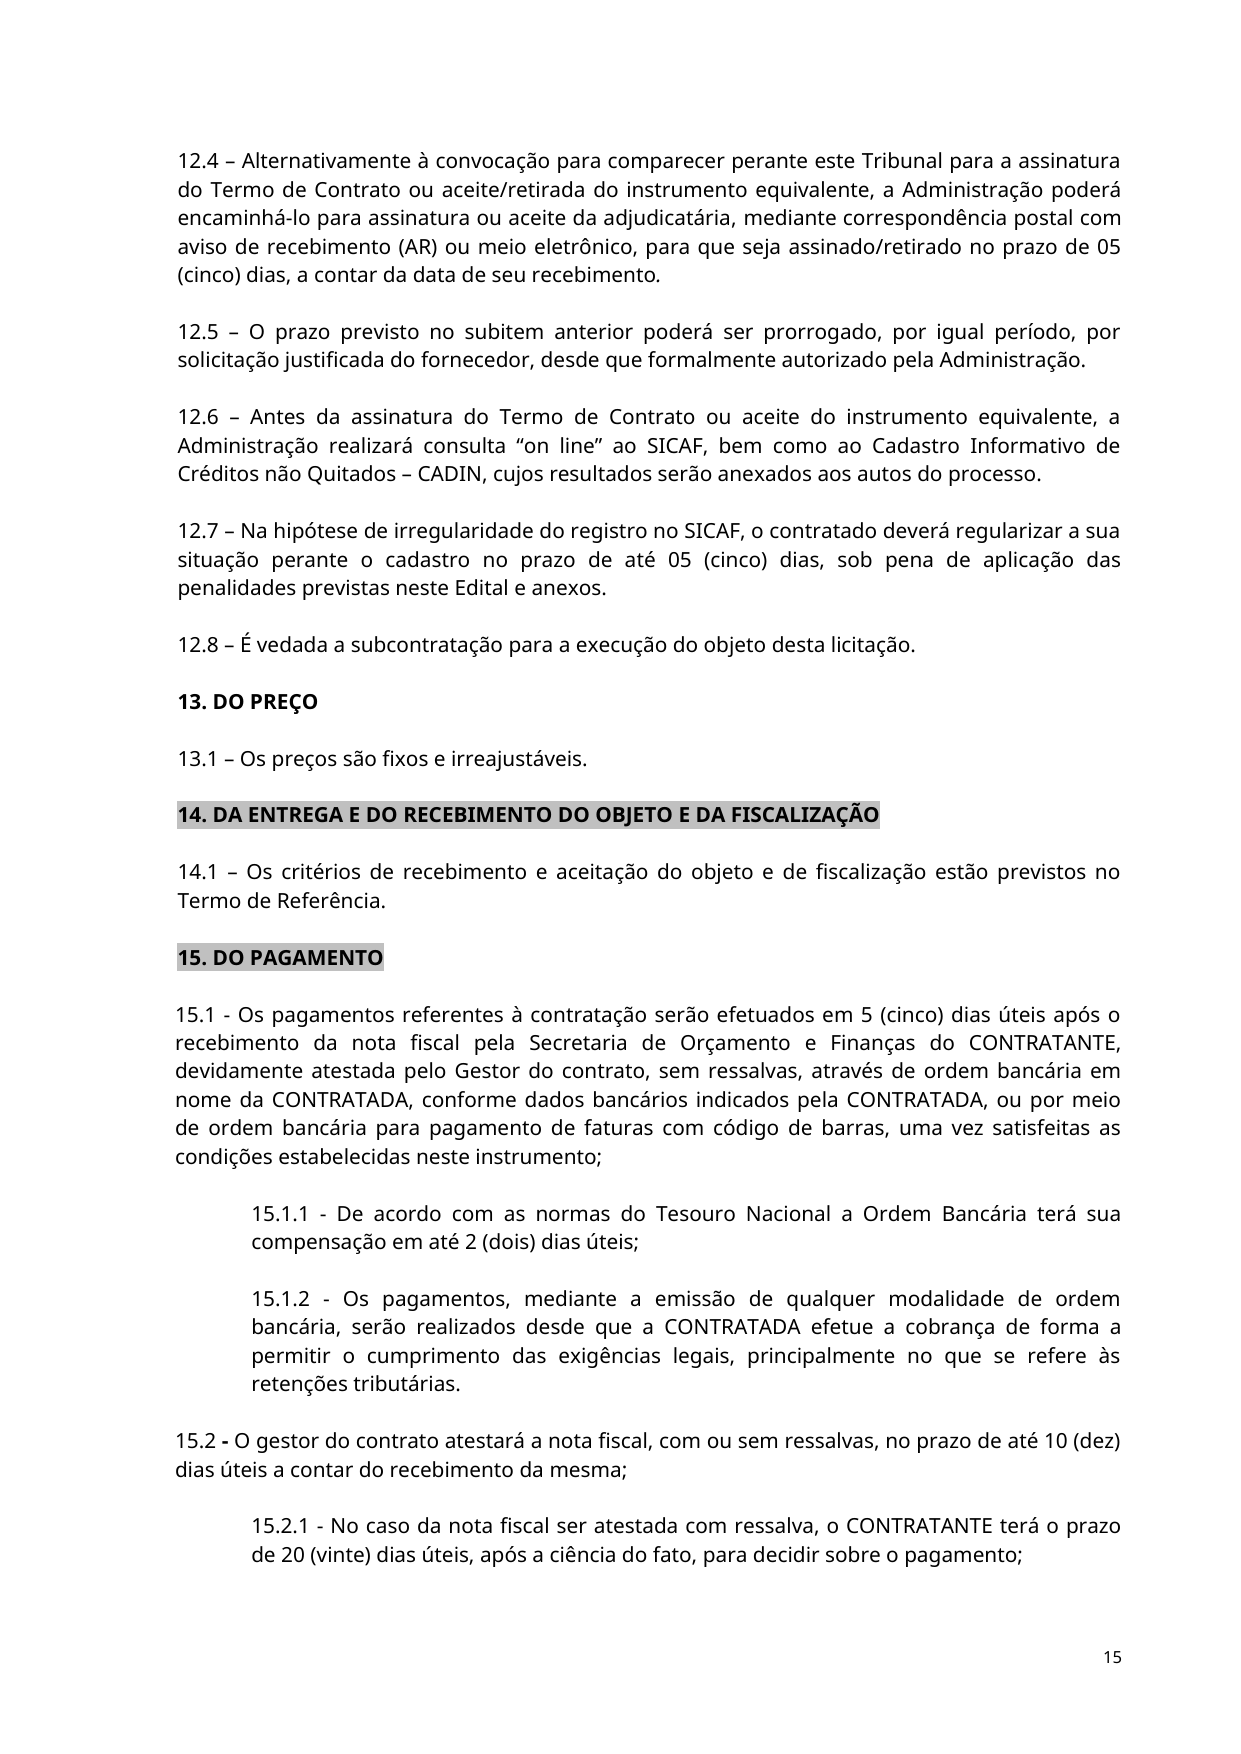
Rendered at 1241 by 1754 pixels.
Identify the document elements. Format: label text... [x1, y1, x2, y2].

text 12.8 – É vedada a subcontratação para a execução do objeto desta licitação. [177, 630, 1122, 658]
text 13.1 – Os preços são fixos e irreajustáveis. [177, 744, 1122, 772]
text 14.1 – Os critérios de recebimento e aceitação do objeto e de fiscalização estão previstos no Termo de Referência. [177, 857, 1122, 914]
text 12.5 – O prazo previsto no subitem anterior poderá ser prorrogado, por igual período, por solicitação justificada do fornecedor, desde que formalmente autorizado pela Administração. [177, 317, 1122, 374]
text 12.7 – Na hipótese de irregularidade do registro no SICAF, o contratado deverá regularizar a sua situação perante o cadastro no prazo de até 05 (cinco) dias, sob pena de aplicação das penalidades previstas neste Edital e anexos. [177, 516, 1122, 602]
text 15.2.1 - No caso da nota fiscal ser atestada com ressalva, o CONTRATANTE terá o prazo de 20 (vinte) dias úteis, após a ciência do fato, para decidir sobre o pagamento; [251, 1512, 1122, 1568]
text 12.6 – Antes da assinatura do Termo de Contrato ou aceite do instrumento equivalente, a Administração realizará consulta “on line” ao SICAF, bem como ao Cadastro Informativo de Créditos não Quitados – CADIN, cujos resultados serão anexados aos autos do processo. [177, 402, 1122, 488]
text 15.1.2 - Os pagamentos, mediante a emissão de qualquer modalidade de ordem bancária, serão realizados desde que a CONTRATADA efetue a cobrança de forma a permitir o cumprimento das exigências legais, principalmente no que se refere às retenções tributárias. [251, 1284, 1122, 1398]
text 15.2 - O gestor do contrato atestará a nota fiscal, com ou sem ressalvas, no prazo de até 10 (dez) dias úteis a contar do recebimento da mesma; [175, 1426, 1122, 1483]
text 14. DA ENTREGA E DO RECEBIMENTO DO OBJETO E DA FISCALIZAÇÃO [177, 801, 1122, 829]
text 15.1.1 - De acordo com as normas do Tesouro Nacional a Ordem Bancária terá sua compensação em até 2 (dois) dias úteis; [251, 1199, 1122, 1256]
text 15.1 - Os pagamentos referentes à contratação serão efetuados em 5 (cinco) dias úteis após o recebimento da nota fiscal pela Secretaria de Orçamento e Finanças do CONTRATANTE, devidamente atestada pelo Gestor do contrato, sem ressalvas, através de ordem bancária em nome da CONTRATADA, conforme dados bancários indicados pela CONTRATADA, ou por meio de ordem bancária para pagamento de faturas com código de barras, uma vez satisfeitas as condições estabelecidas neste instrumento; [175, 1000, 1122, 1170]
text 15. DO PAGAMENTO [177, 943, 1122, 971]
text 12.4 – Alternativamente à convocação para comparecer perante este Tribunal para a assinatura do Termo de Contrato ou aceite/retirada do instrumento equivalente, a Administração poderá encaminhá-lo para assinatura ou aceite da adjudicatária, mediante correspondência postal com aviso de recebimento (AR) ou meio eletrônico, para que seja assinado/retirado no prazo de 05 (cinco) dias, a contar da data de seu recebimento. [177, 147, 1122, 289]
text 13. DO PREÇO [177, 687, 1122, 715]
